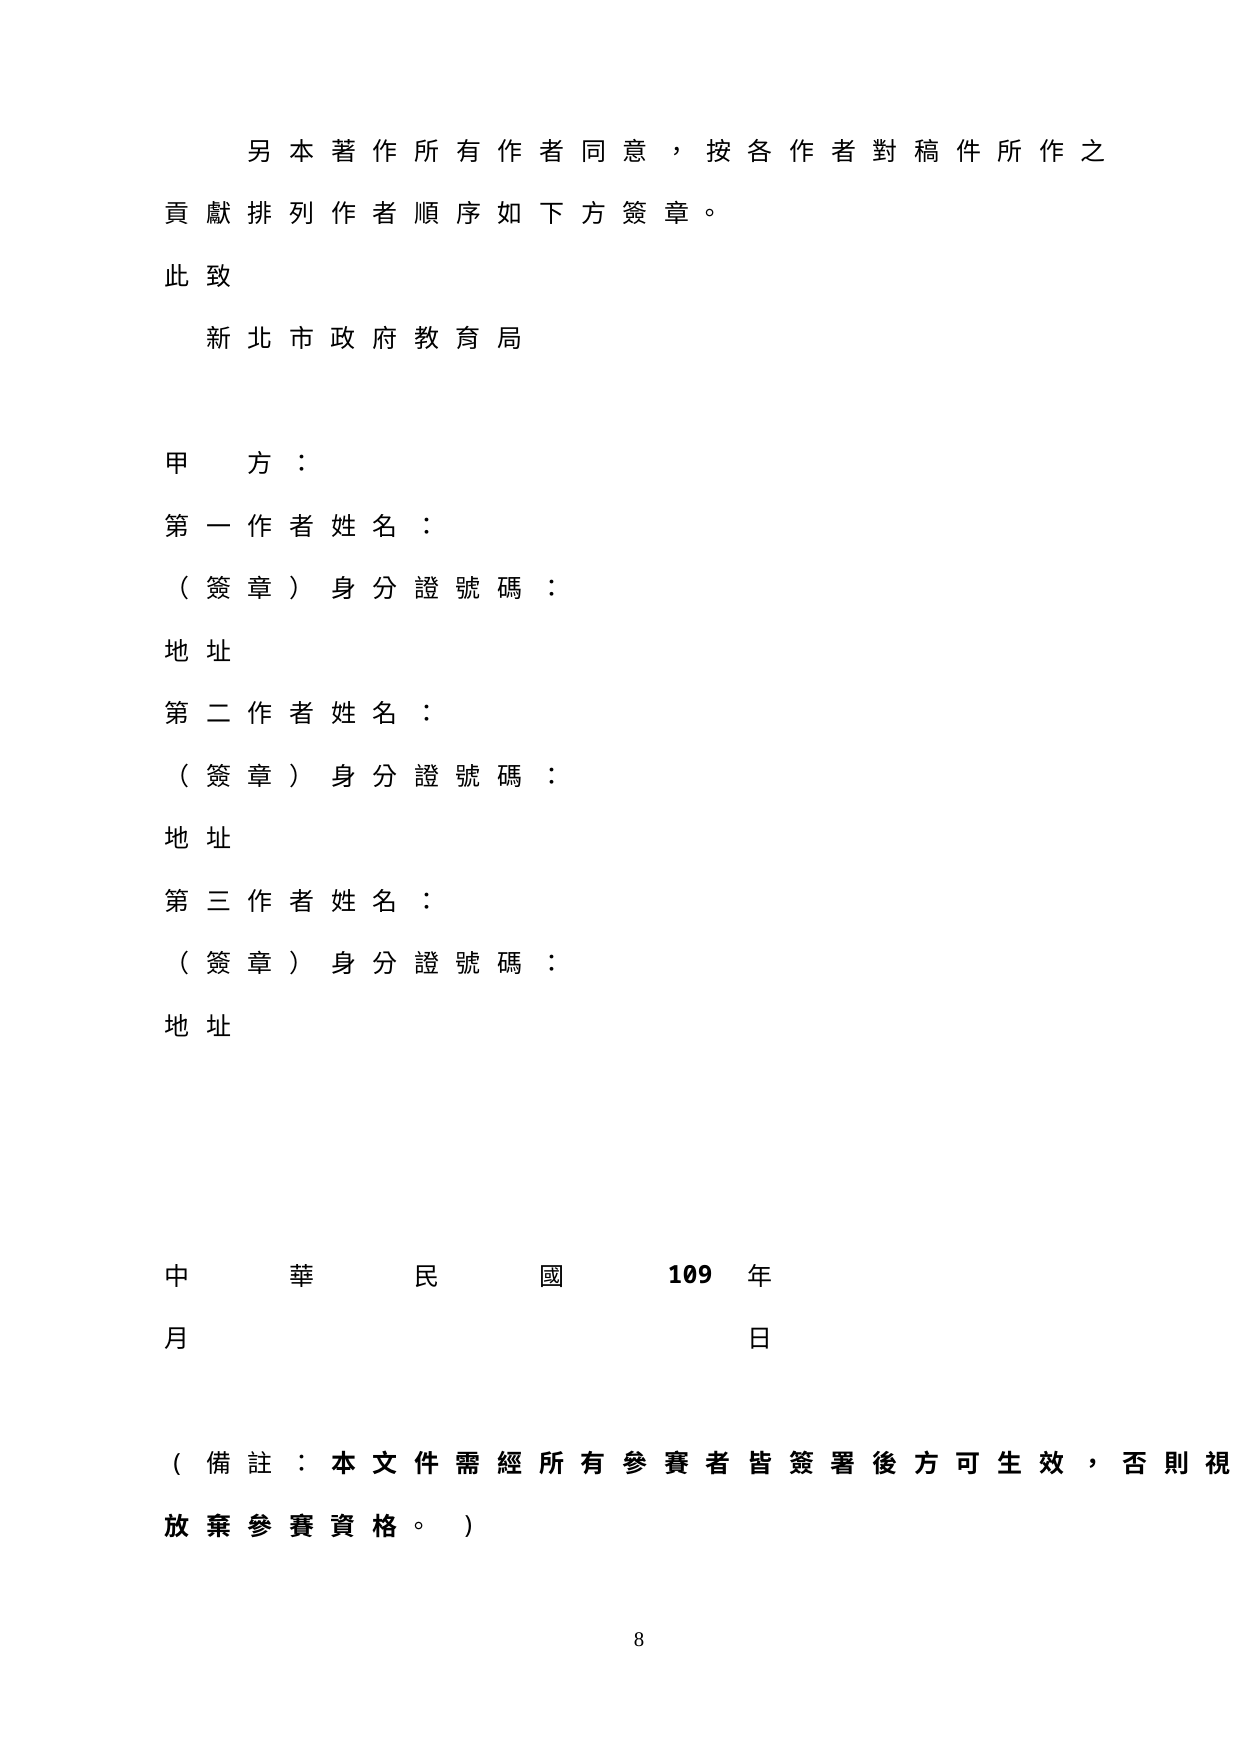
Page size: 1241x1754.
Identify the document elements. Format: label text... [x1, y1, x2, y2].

text 第三作者姓名： （簽章）身分證號碼： [156, 858, 1114, 983]
text 甲 方： [156, 420, 1114, 483]
text (備註：本文件需經所有參賽者皆簽署後方可生效，否則視同放棄參賽資格。) [156, 1420, 1240, 1545]
text 另本著作所有作者同意，按各作者對稿件所作之貢獻排列作者順序如下方簽章。 [156, 108, 1114, 233]
text 新北市政府教育局 [156, 295, 1114, 358]
text 地址 [156, 983, 1114, 1045]
text 此致 [156, 233, 1114, 295]
text 中 華 民 國 109 年 月 日 [156, 1233, 1114, 1358]
text 地址 [156, 795, 1114, 858]
text 第二作者姓名： （簽章）身分證號碼： [156, 670, 1114, 795]
text 第一作者姓名： （簽章）身分證號碼： [156, 483, 1114, 608]
text 地址 [156, 608, 1114, 670]
